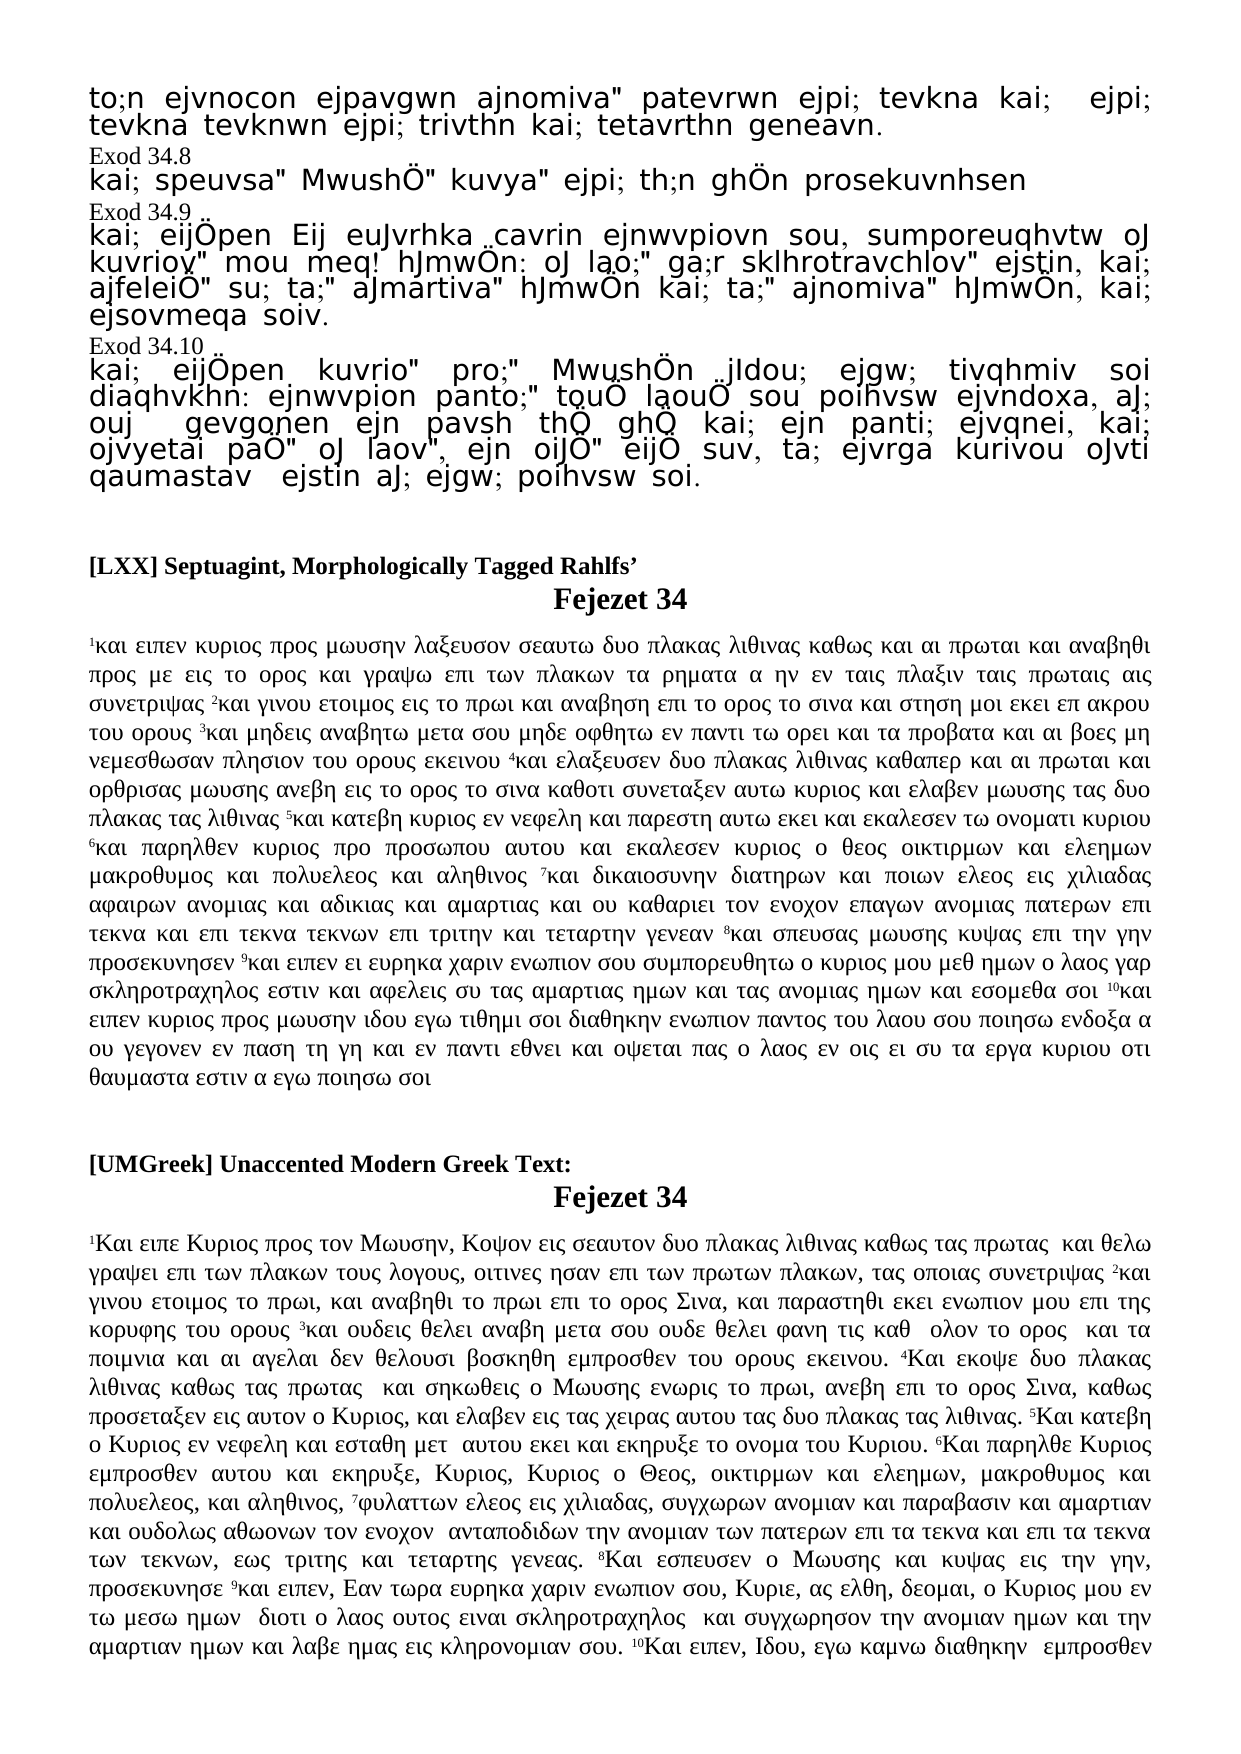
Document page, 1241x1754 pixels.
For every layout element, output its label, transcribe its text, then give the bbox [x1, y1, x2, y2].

text to;n ejvnocon ejpavgwn ajnomiva" patevrwn ejpi; tevkna kai; ejpi; tevkna tevknwn ejpi; trivthn kai; tetavrthn geneavn. [88, 88, 1152, 141]
text kai; eijÖpen kuvrio" pro;" MwushÖn jIdou; ejgw; tivqhmiv soi diaqhvkhn: ejnwvpion panto;" touÖ laouÖ sou poihvsw ejvndoxa, aJ; ouj gevgonen ejn pavsh thÖ ghÖ kai; ejn panti; ejvqnei, kai; ojvyetai paÖ" oJ laov", ejn oiJÖ" eijÖ suv, ta; ejvrga kurivou oJvti qaumastav ejstin aJ; ejgw; poihvsw soi. [88, 360, 1152, 492]
text kai; eijÖpen Eij euJvrhka cavrin ejnwvpiovn sou, sumporeuqhvtw oJ kuvriov" mou meq! hJmwÖn: oJ lao;" ga;r sklhrotravchlov" ejstin, kai; ajfeleiÖ" su; ta;" aJmartiva" hJmwÖn kai; ta;" ajnomiva" hJmwÖn, kai; ejsovmeqa soiv. [88, 225, 1152, 331]
text Exod 34.8 [88, 141, 1152, 170]
text kai; speuvsa" MwushÖ" kuvya" ejpi; th;n ghÖn prosekuvnhsen [88, 170, 1152, 197]
text [LXX] Septuagint, Morphologically Tagged Rahlfs’ [88, 551, 1152, 580]
text Fejezet 34 [88, 1178, 1152, 1214]
text Fejezet 34 [88, 580, 1152, 616]
text 1Και ειπε Κυριος προς τον Μωυσην, Κοψον εις σεαυτον δυο πλακας λιθινας καθως τας πρωτας και θελω γραψει επι των πλακων τους λογους, οιτινες ησαν επι των πρωτων πλακων, τας οποιας συνετριψας 2και γινου ετοιμος το πρωι, και αναβηθι το πρωι επι το ορος Σινα, και παραστηθι εκει ενωπιον μου επι της κορυφης του ορους 3και ουδεις θελει αναβη μετα σου ουδε θελει φανη τις καθ ολον το ορος και τα ποιμνια και αι αγελαι δεν θελουσι βοσκηθη εμπροσθεν του ορους εκεινου. 4Και εκοψε δυο πλακας λιθινας καθως τας πρωτας και σηκωθεις ο Μωυσης ενωρις το πρωι, ανεβη επι το ορος Σινα, καθως προσεταξεν εις αυτον ο Κυριος, και ελαβεν εις τας χειρας αυτου τας δυο πλακας τας λιθινας. 5Και κατεβη ο Κυριος εν νεφελη και εσταθη μετ αυτου εκει και εκηρυξε το ονομα του Κυριου. 6Και παρηλθε Κυριος εμπροσθεν αυτου και εκηρυξε, Κυριος, Κυριος ο Θεος, οικτιρμων και ελεημων, μακροθυμος και πολυελεος, και αληθινος, 7φυλαττων ελεος εις χιλιαδας, συγχωρων ανομιαν και παραβασιν και αμαρτιαν και ουδολως αθωονων τον ενοχον ανταποδιδων την ανομιαν των πατερων επι τα τεκνα και επι τα τεκνα των τεκνων, εως τριτης και τεταρτης γενεας. 8Και εσπευσεν ο Μωυσης και κυψας εις την γην, προσεκυνησε 9και ειπεν, Εαν τωρα ευρηκα χαριν ενωπιον σου, Κυριε, ας ελθη, δεομαι, ο Κυριος μου εν τω μεσω ημων διοτι ο λαος ουτος ειναι σκληροτραχηλος και συγχωρησον την ανομιαν ημων και την αμαρτιαν ημων και λαβε ημας εις κληρονομιαν σου. 10Και ειπεν, Ιδου, εγω καμνω διαθηκην εμπροσθεν [88, 1228, 1152, 1659]
text Exod 34.9 [88, 197, 1152, 225]
text Exod 34.10 [88, 331, 1152, 360]
text 1και ειπεν κυριος προς μωυσην λαξευσον σεαυτω δυο πλακας λιθινας καθως και αι πρωται και αναβηθι προς με εις το ορος και γραψω επι των πλακων τα ρηματα α ην εν ταις πλαξιν ταις πρωταις αις συνετριψας 2και γινου ετοιμος εις το πρωι και αναβηση επι το ορος το σινα και στηση μοι εκει επ ακρου του ορους 3και μηδεις αναβητω μετα σου μηδε οφθητω εν παντι τω ορει και τα προβατα και αι βοες μη νεμεσθωσαν πλησιον του ορους εκεινου 4και ελαξευσεν δυο πλακας λιθινας καθαπερ και αι πρωται και ορθρισας μωυσης ανεβη εις το ορος το σινα καθοτι συνεταξεν αυτω κυριος και ελαβεν μωυσης τας δυο πλακας τας λιθινας 5και κατεβη κυριος εν νεφελη και παρεστη αυτω εκει και εκαλεσεν τω ονοματι κυριου 6και παρηλθεν κυριος προ προσωπου αυτου και εκαλεσεν κυριος ο θεος οικτιρμων και ελεημων μακροθυμος και πολυελεος και αληθινος 7και δικαιοσυνην διατηρων και ποιων ελεος εις χιλιαδας αφαιρων ανομιας και αδικιας και αμαρτιας και ου καθαριει τον ενοχον επαγων ανομιας πατερων επι τεκνα και επι τεκνα τεκνων επι τριτην και τεταρτην γενεαν 8και σπευσας μωυσης κυψας επι την γην προσεκυνησεν 9και ειπεν ει ευρηκα χαριν ενωπιον σου συμπορευθητω ο κυριος μου μεθ ημων ο λαος γαρ σκληροτραχηλος εστιν και αφελεις συ τας αμαρτιας ημων και τας ανομιας ημων και εσομεθα σοι 10και ειπεν κυριος προς μωυσην ιδου εγω τιθημι σοι διαθηκην ενωπιον παντος του λαου σου ποιησω ενδοξα α ου γεγονεν εν παση τη γη και εν παντι εθνει και οψεται πας ο λαος εν οις ει συ τα εργα κυριου οτι θαυμαστα εστιν α εγω ποιησω σοι [88, 630, 1152, 1090]
text [UMGreek] Unaccented Modern Greek Text: [88, 1149, 1152, 1178]
